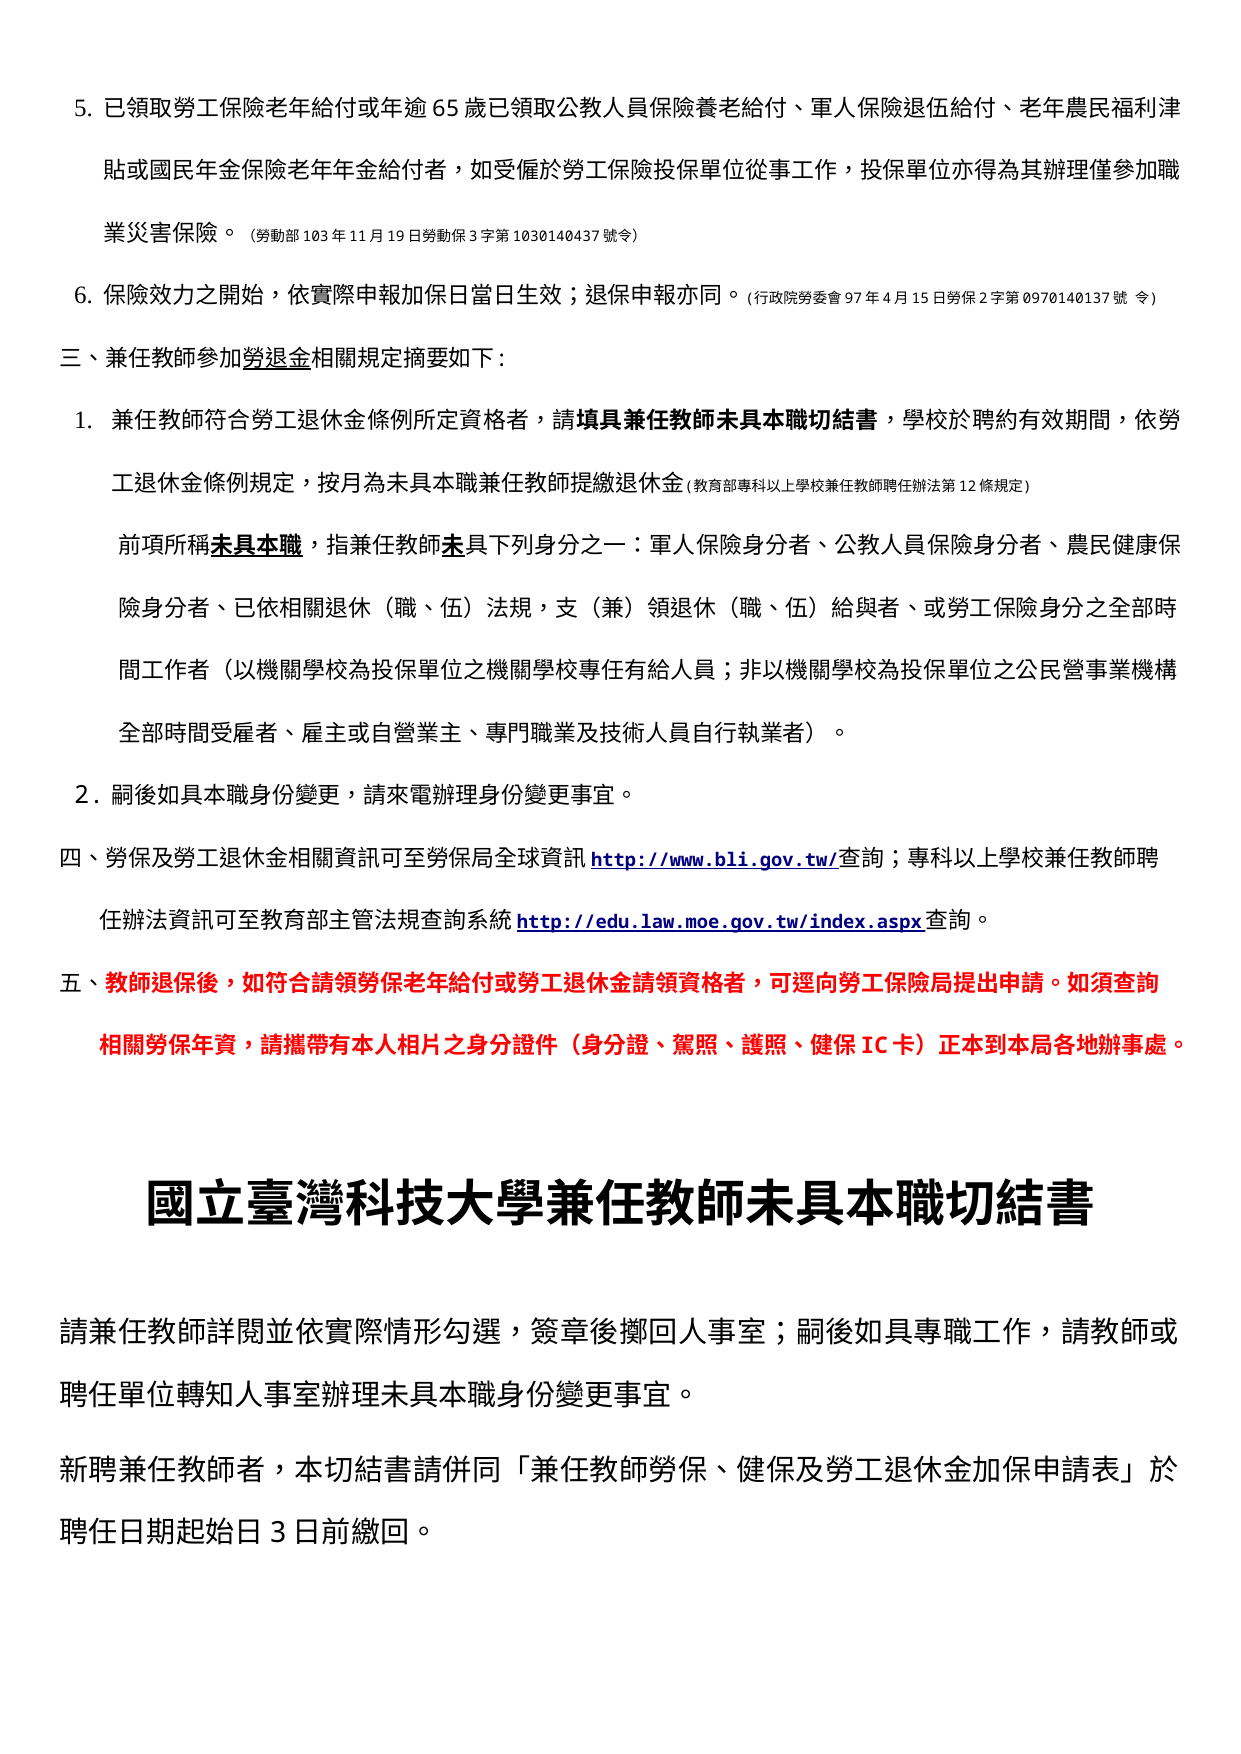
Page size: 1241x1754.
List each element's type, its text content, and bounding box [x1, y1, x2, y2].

text 三、兼任教師參加勞退金相關規定摘要如下: [59, 314, 1181, 377]
text 前項所稱未具本職，指兼任教師未具下列身分之一：軍人保險身分者、公教人員保險身分者、農民健康保險身分者、已依相關退休（職、伍）法規，支（兼）領退休（職、伍）給與者、或勞工保險身分之全部時間工作者（以機關學校為投保單位之機關學校專任有給人員；非以機關學校為投保單位之公民營事業機構全部時間受雇者、雇主或自營業主、專門職業及技術人員自行執業者）。 [118, 502, 1181, 752]
list 保險效力之開始，依實際申報加保日當日生效；退保申報亦同。(行政院勞委會97年4月15日勞保2字第0970140137號 令) [74, 252, 1181, 314]
text 四、勞保及勞工退休金相關資訊可至勞保局全球資訊http://www.bli.gov.tw/查詢；專科以上學校兼任教師聘任辦法資訊可至教育部主管法規查詢系統http://edu.law.moe.gov.tw/index.aspx查詢。 [59, 814, 1181, 939]
list 兼任教師符合勞工退休金條例所定資格者，請填具兼任教師未具本職切結書，學校於聘約有效期間，依勞工退休金條例規定，按月為未具本職兼任教師提繳退休金(教育部專科以上學校兼任教師聘任辦法第12條規定) [74, 377, 1181, 502]
text 新聘兼任教師者，本切結書請併同「兼任教師勞保、健保及勞工退休金加保申請表」於聘任日期起始日3日前繳回。 [59, 1426, 1181, 1551]
text 五、教師退保後，如符合請領勞保老年給付或勞工退休金請領資格者，可逕向勞工保險局提出申請。如須查詢相關勞保年資，請攜帶有本人相片之身分證件（身分證、駕照、護照、健保IC卡）正本到本局各地辦事處。 [59, 939, 1181, 1064]
list 嗣後如具本職身份變更，請來電辦理身份變更事宜。 [74, 752, 1181, 814]
list 已領取勞工保險老年給付或年逾65歲已領取公教人員保險養老給付、軍人保險退伍給付、老年農民福利津貼或國民年金保險老年年金給付者，如受僱於勞工保險投保單位從事工作，投保單位亦得為其辦理僅參加職業災害保險。（勞動部103年11月19日勞動保3字第1030140437號令） [74, 64, 1181, 252]
text 請兼任教師詳閱並依實際情形勾選，簽章後擲回人事室；嗣後如具專職工作，請教師或聘任單位轉知人事室辦理未具本職身份變更事宜。 [59, 1288, 1181, 1413]
text 國立臺灣科技大學兼任教師未具本職切結書 [59, 1127, 1181, 1252]
